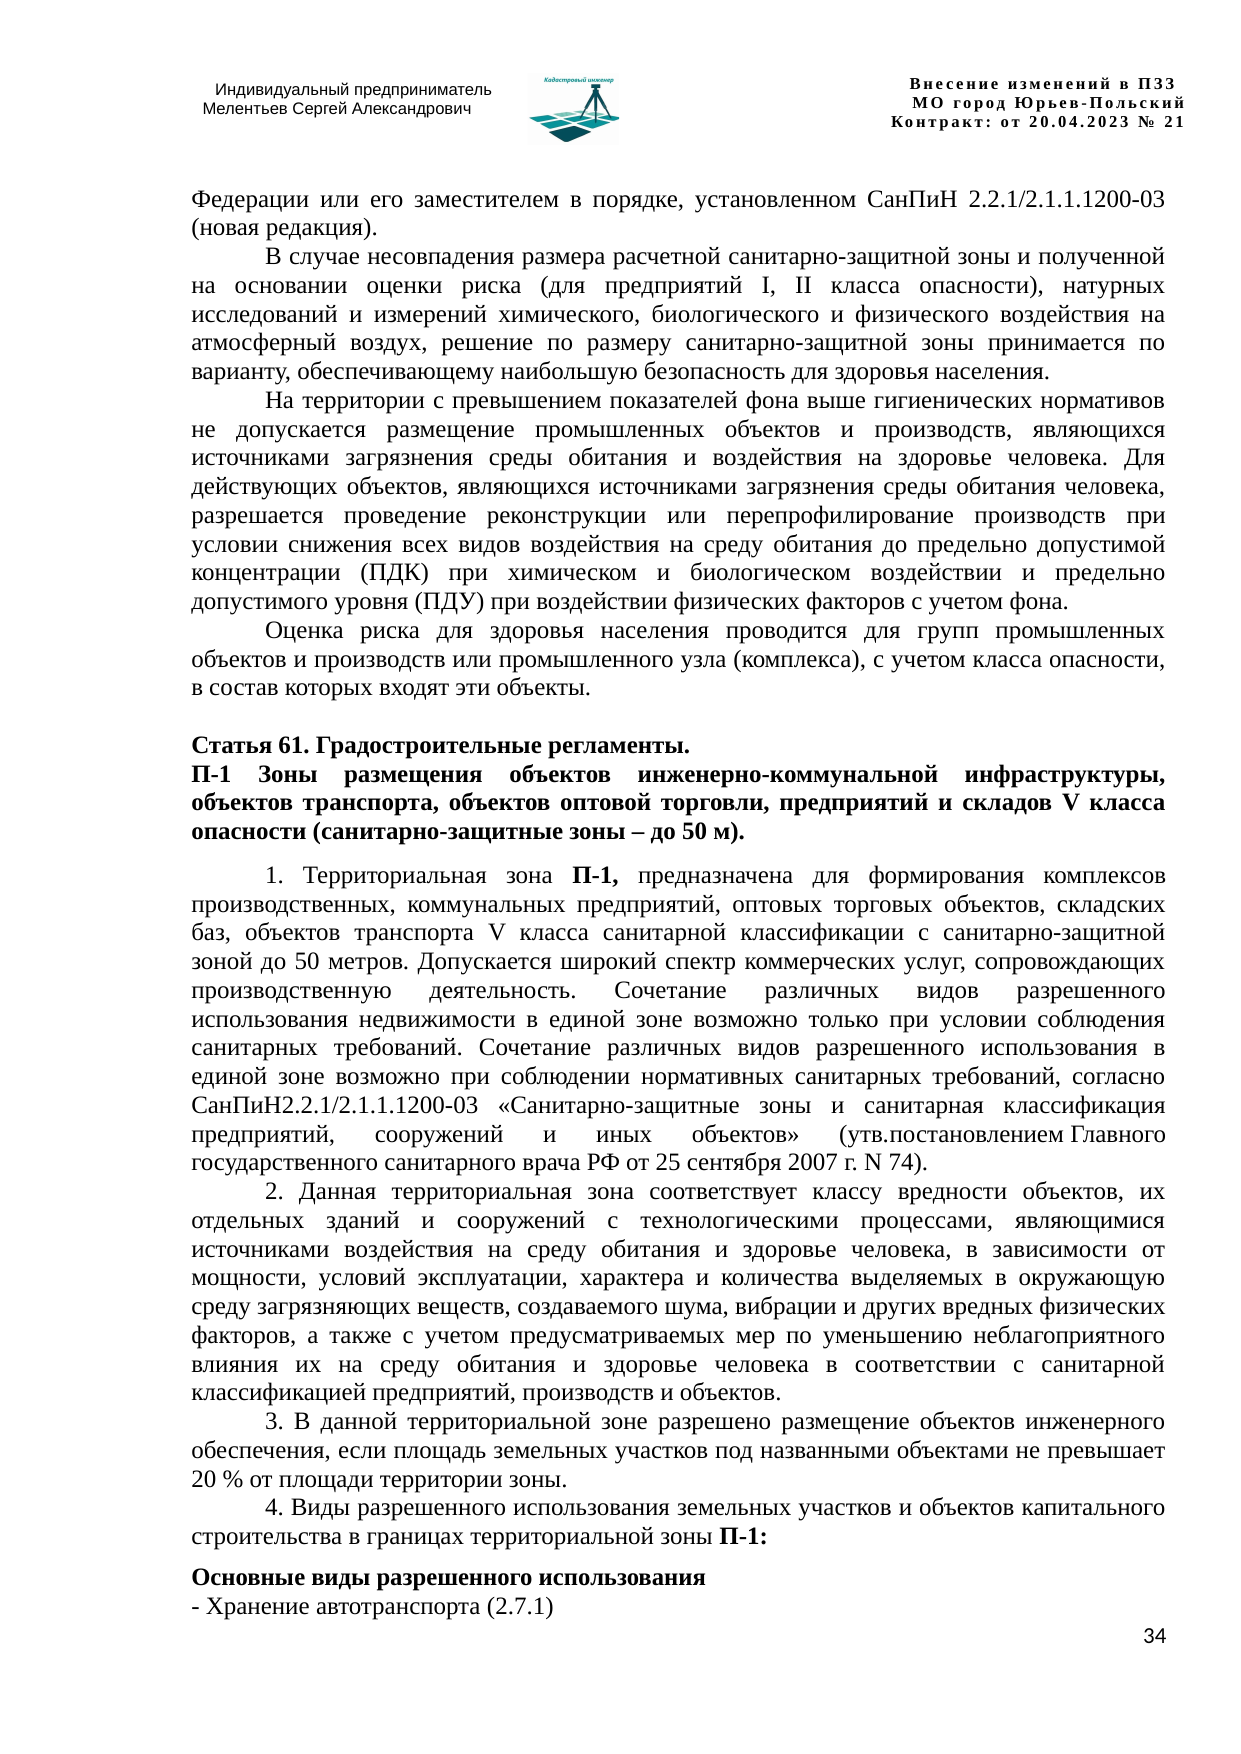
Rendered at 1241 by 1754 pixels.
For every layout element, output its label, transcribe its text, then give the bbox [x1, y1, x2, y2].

text Статья 61. Градостроительные регламенты. [191, 730, 1166, 759]
text Оценка риска для здоровья населения проводится для групп промышленных объектов и производств или промышленного узла (комплекса), с учетом класса опасности, в состав которых входят эти объекты. [191, 615, 1166, 701]
text 3. В данной территориальной зоне разрешено размещение объектов инженерного обеспечения, если площадь земельных участков под названными объектами не превышает 20 % от площади территории зоны. [191, 1406, 1166, 1492]
text - Хранение автотранспорта (2.7.1) [191, 1591, 1166, 1619]
text Основные виды разрешенного использования [191, 1562, 1166, 1591]
text 2. Данная территориальная зона соответствует классу вредности объектов, их отдельных зданий и сооружений с технологическими процессами, являющимися источниками воздействия на среду обитания и здоровье человека, в зависимости от мощности, условий эксплуатации, характера и количества выделяемых в окружающую среду загрязняющих веществ, создаваемого шума, вибрации и других вредных физических факторов, а также с учетом предусматриваемых мер по уменьшению неблагоприятного влияния их на среду обитания и здоровье человека в соответствии с санитарной классификацией предприятий, производств и объектов. [191, 1176, 1166, 1406]
text В случае несовпадения размера расчетной санитарно-защитной зоны и полученной на основании оценки риска (для предприятий I, II класса опасности), натурных исследований и измерений химического, биологического и физического воздействия на атмосферный воздух, решение по размеру санитарно-защитной зоны принимается по варианту, обеспечивающему наибольшую безопасность для здоровья населения. [191, 241, 1166, 385]
picture [527, 73, 620, 145]
text Федерации или его заместителем в порядке, установленном СанПиН 2.2.1/2.1.1.1200-03 (новая редакция). [191, 184, 1166, 241]
text На территории с превышением показателей фона выше гигиенических нормативов не допускается размещение промышленных объектов и производств, являющихся источниками загрязнения среды обитания и воздействия на здоровье человека. Для действующих объектов, являющихся источниками загрязнения среды обитания человека, разрешается проведение реконструкции или перепрофилирование производств при условии снижения всех видов воздействия на среду обитания до предельно допустимой концентрации (ПДК) при химическом и биологическом воздействии и предельно допустимого уровня (ПДУ) при воздействии физических факторов с учетом фона. [191, 385, 1166, 615]
text 1. Территориальная зона П-1, предназначена для формирования комплексов производственных, коммунальных предприятий, оптовых торговых объектов, складских баз, объектов транспорта V класса санитарной классификации с санитарно-защитной зоной до 50 метров. Допускается широкий спектр коммерческих услуг, сопровождающих производственную деятельность. Сочетание различных видов разрешенного использования недвижимости в единой зоне возможно только при условии соблюдения санитарных требований. Сочетание различных видов разрешенного использования в единой зоне возможно при соблюдении нормативных санитарных требований, согласно СанПиН2.2.1/2.1.1.1200-03 «Санитарно-защитные зоны и санитарная классификация предприятий, сооружений и иных объектов» (утв.постановлением Главного государственного санитарного врача РФ от 25 сентября 2007 г. N 74). [191, 860, 1166, 1176]
text 4. Виды разрешенного использования земельных участков и объектов капитального строительства в границах территориальной зоны П-1: [191, 1492, 1166, 1550]
text П-1 Зоны размещения объектов инженерно-коммунальной инфраструктуры, объектов транспорта, объектов оптовой торговли, предприятий и складов V класса опасности (санитарно-защитные зоны – до 50 м). [191, 759, 1166, 845]
